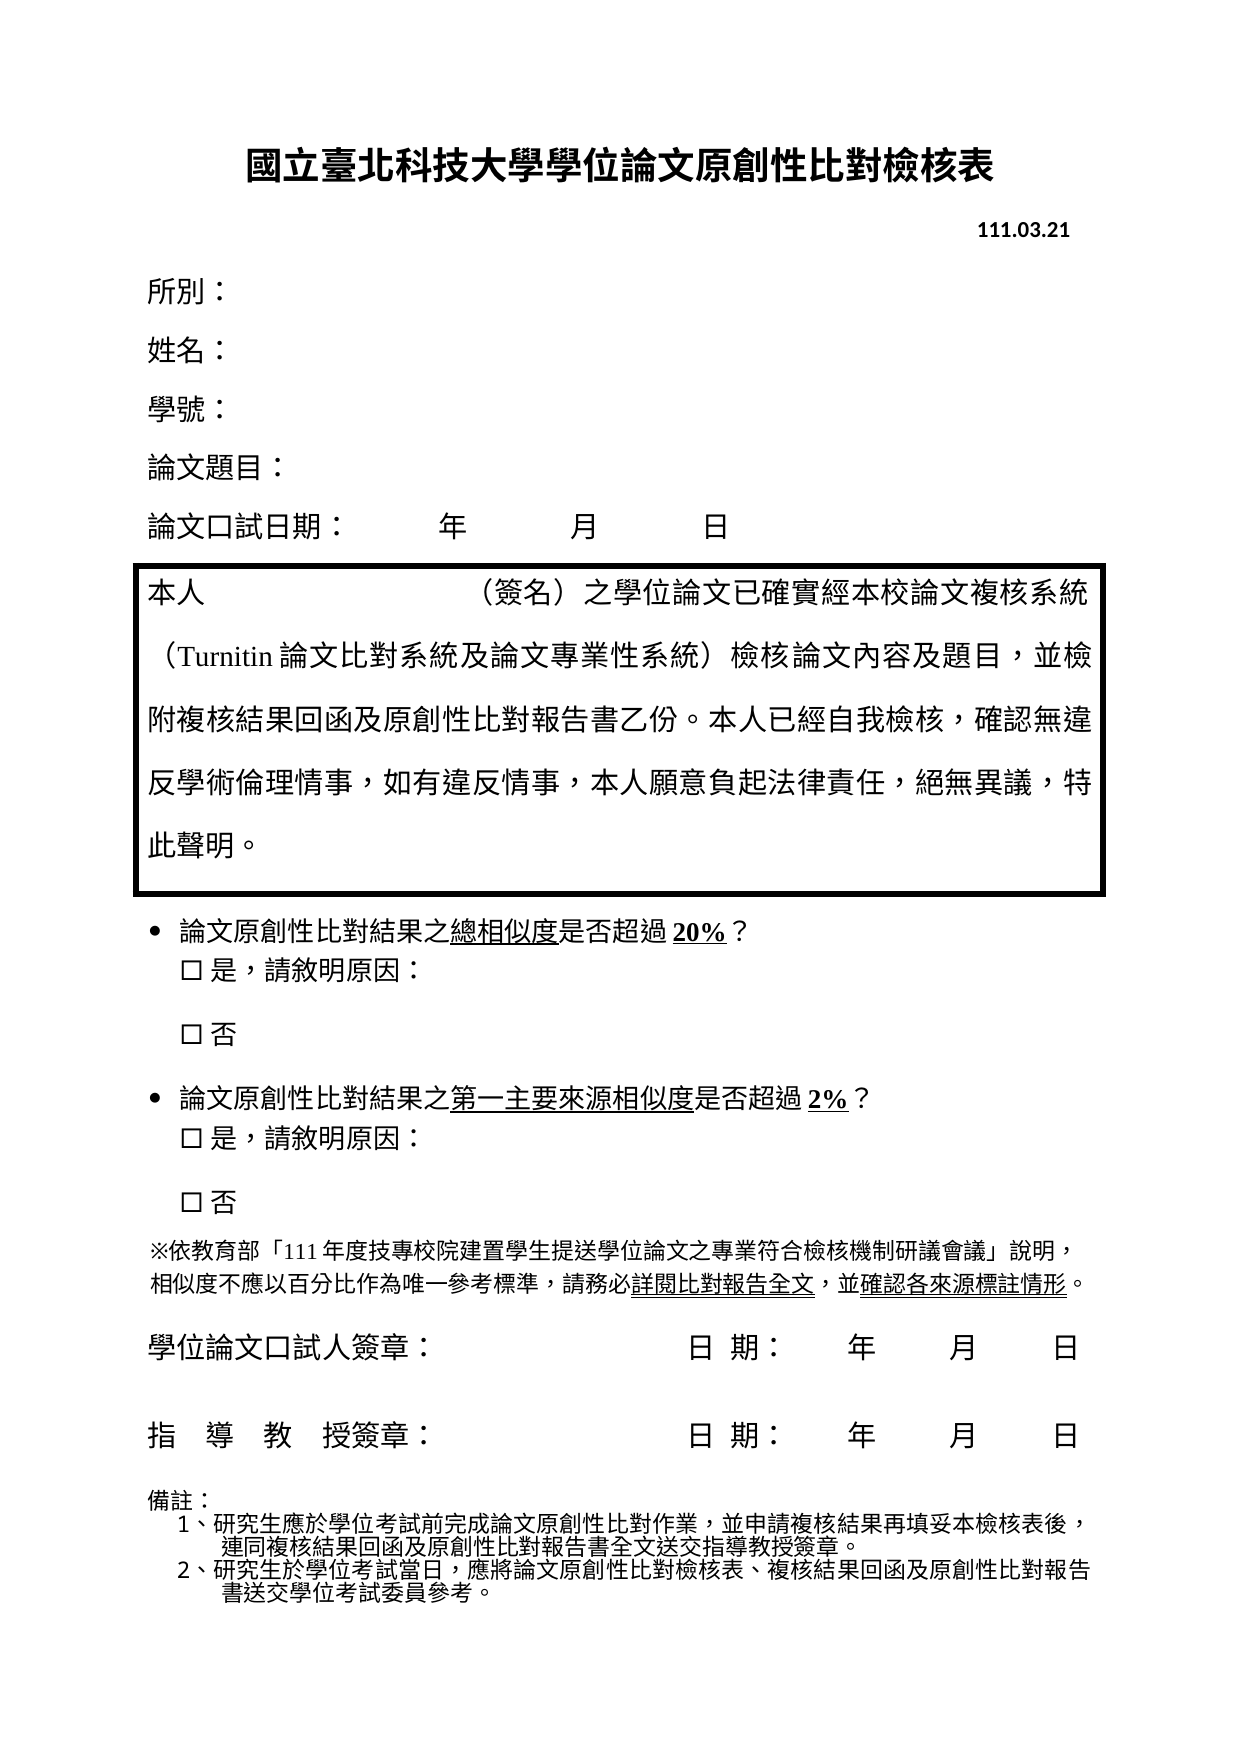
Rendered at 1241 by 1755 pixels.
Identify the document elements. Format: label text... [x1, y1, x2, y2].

text 111.03.21 [136, 215, 1070, 243]
table_cell 本人 （簽名）之學位論文已確實經本校論文複核系統 （Turnitin論文比對系統及論文專業性系統）檢核論文內容及題目，並檢附複核結果回函及原創性比對報告書乙份。本人已經自我檢核，確認無違反學術倫理情事，如有違反情事，本人願意負起法律責任，絕無異議，特此聲明。 [139, 569, 1100, 891]
table_header 所別： [136, 268, 1103, 327]
table_cell 論文原創性比對結果之總相似度是否超過20%？  是，請敘明原因：  否 論文原創性比對結果之第一主要來源相似度是否超過2%？  是，請敘明原因：  否 ※依教育部「111年度技專校院建置學生提送學位論文之專業符合檢核機制研議會議」說明，相似度不應以百分比作為唯一參考標準，請務必詳閱比對報告全文，並確認各來源標註情形。 [136, 897, 1103, 1312]
table_cell 學位論文口試人簽章： 日 期： 年 月 日 指 導 教 授簽章： 日 期： 年 月 日 [136, 1312, 1103, 1481]
table_cell 論文口試日期： 年 月 日 [136, 504, 1103, 563]
table_cell 備註： 研究生應於學位考試前完成論文原創性比對作業，並申請複核結果再填妥本檢核表後，連同複核結果回函及原創性比對報告書全文送交指導教授簽章。 研究生於學位考試當日，應將論文原創性比對檢核表、複核結果回函及原創性比對報告書送交學位考試委員參考。 本檢核表正本及複核結果回函請併同學位考試成績表送交教務單位留存，影本由各系所留存。 Turnitin論文比對系統相似度百分比指數，單純提供系所及指導教授依其學術專業參考之用，並非代表該學位論文有無違法學術倫理情事。 [136, 1481, 1103, 1606]
table_cell 姓名： [136, 327, 1103, 386]
table_cell 學號： [136, 386, 1103, 445]
table_cell 論文題目： [136, 445, 1103, 504]
text 國立臺北科技大學學位論文原創性比對檢核表 [136, 136, 1104, 190]
